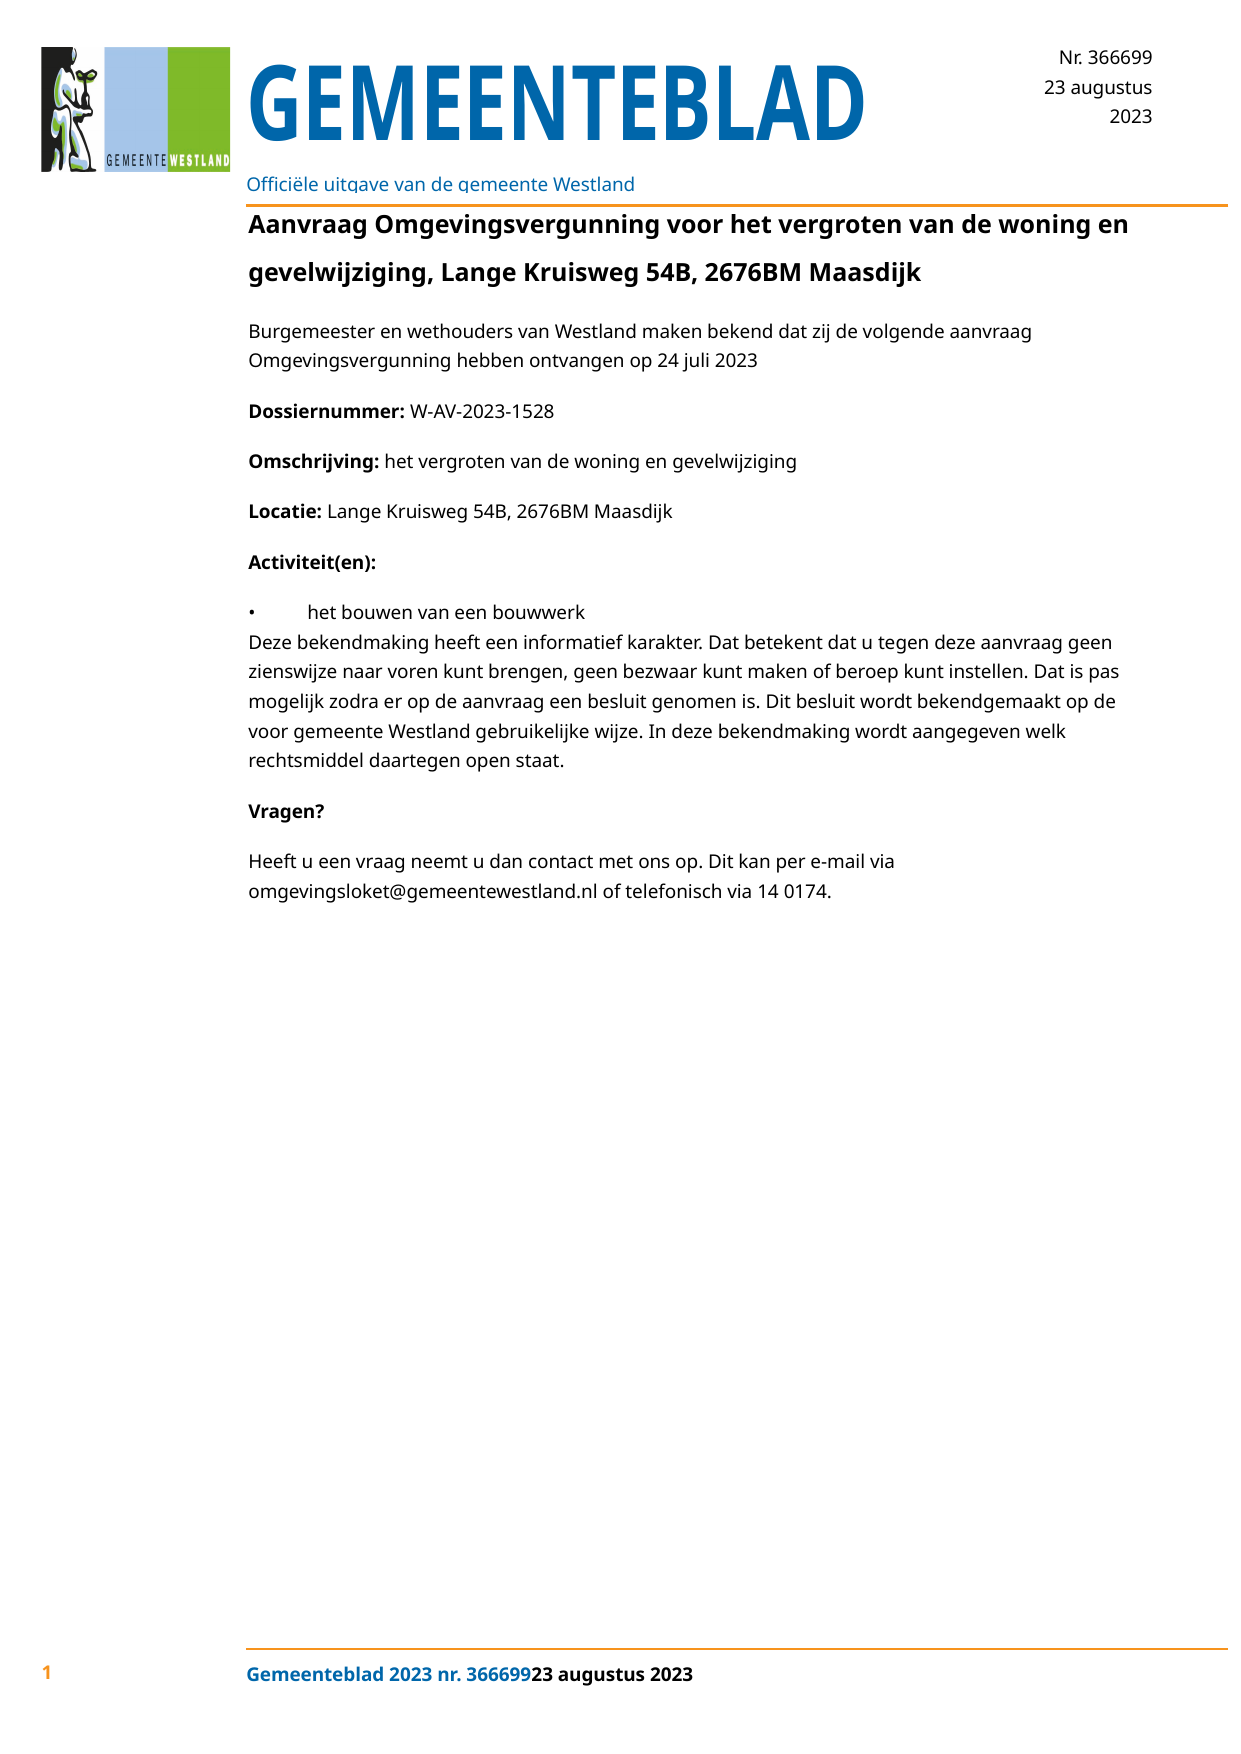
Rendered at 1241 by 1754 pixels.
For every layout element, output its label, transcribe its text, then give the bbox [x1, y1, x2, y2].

text Burgemeester en wethouders van Westland maken bekend dat zij de volgende aanvraag Omgevingsvergunning hebben ontvangen op 24 juli 2023 [248, 318, 1152, 373]
text Activiteit(en): [248, 549, 1152, 575]
text Omschrijving: het vergroten van de woning en gevelwijziging [248, 448, 1152, 474]
text Aanvraag Omgevingsvergunning voor het vergroten van de woning en gevelwijziging, Lange Kruisweg 54B, 2676BM Maasdijk [248, 207, 1152, 288]
text Deze bekendmaking heeft een informatief karakter. Dat betekent dat u tegen deze aanvraag geen zienswijze naar voren kunt brengen, geen bezwaar kunt maken of beroep kunt instellen. Dat is pas mogelijk zodra er op de aanvraag een besluit genomen is. Dit besluit wordt bekendgemaakt op de voor gemeente Westland gebruikelijke wijze. In deze bekendmaking wordt aangegeven welk rechtsmiddel daartegen open staat. [248, 629, 1152, 773]
list het bouwen van een bouwwerk [248, 599, 1152, 625]
picture [41, 47, 231, 172]
text Dossiernummer: W-AV-2023-1528 [248, 398, 1152, 424]
text Vragen? [248, 798, 1152, 824]
text Locatie: Lange Kruisweg 54B, 2676BM Maasdijk [248, 499, 1152, 524]
text Heeft u een vraag neemt u dan contact met ons op. Dit kan per e-mail via omgevingsloket@gemeentewestland.nl of telefonisch via 14 0174. [248, 848, 1152, 904]
